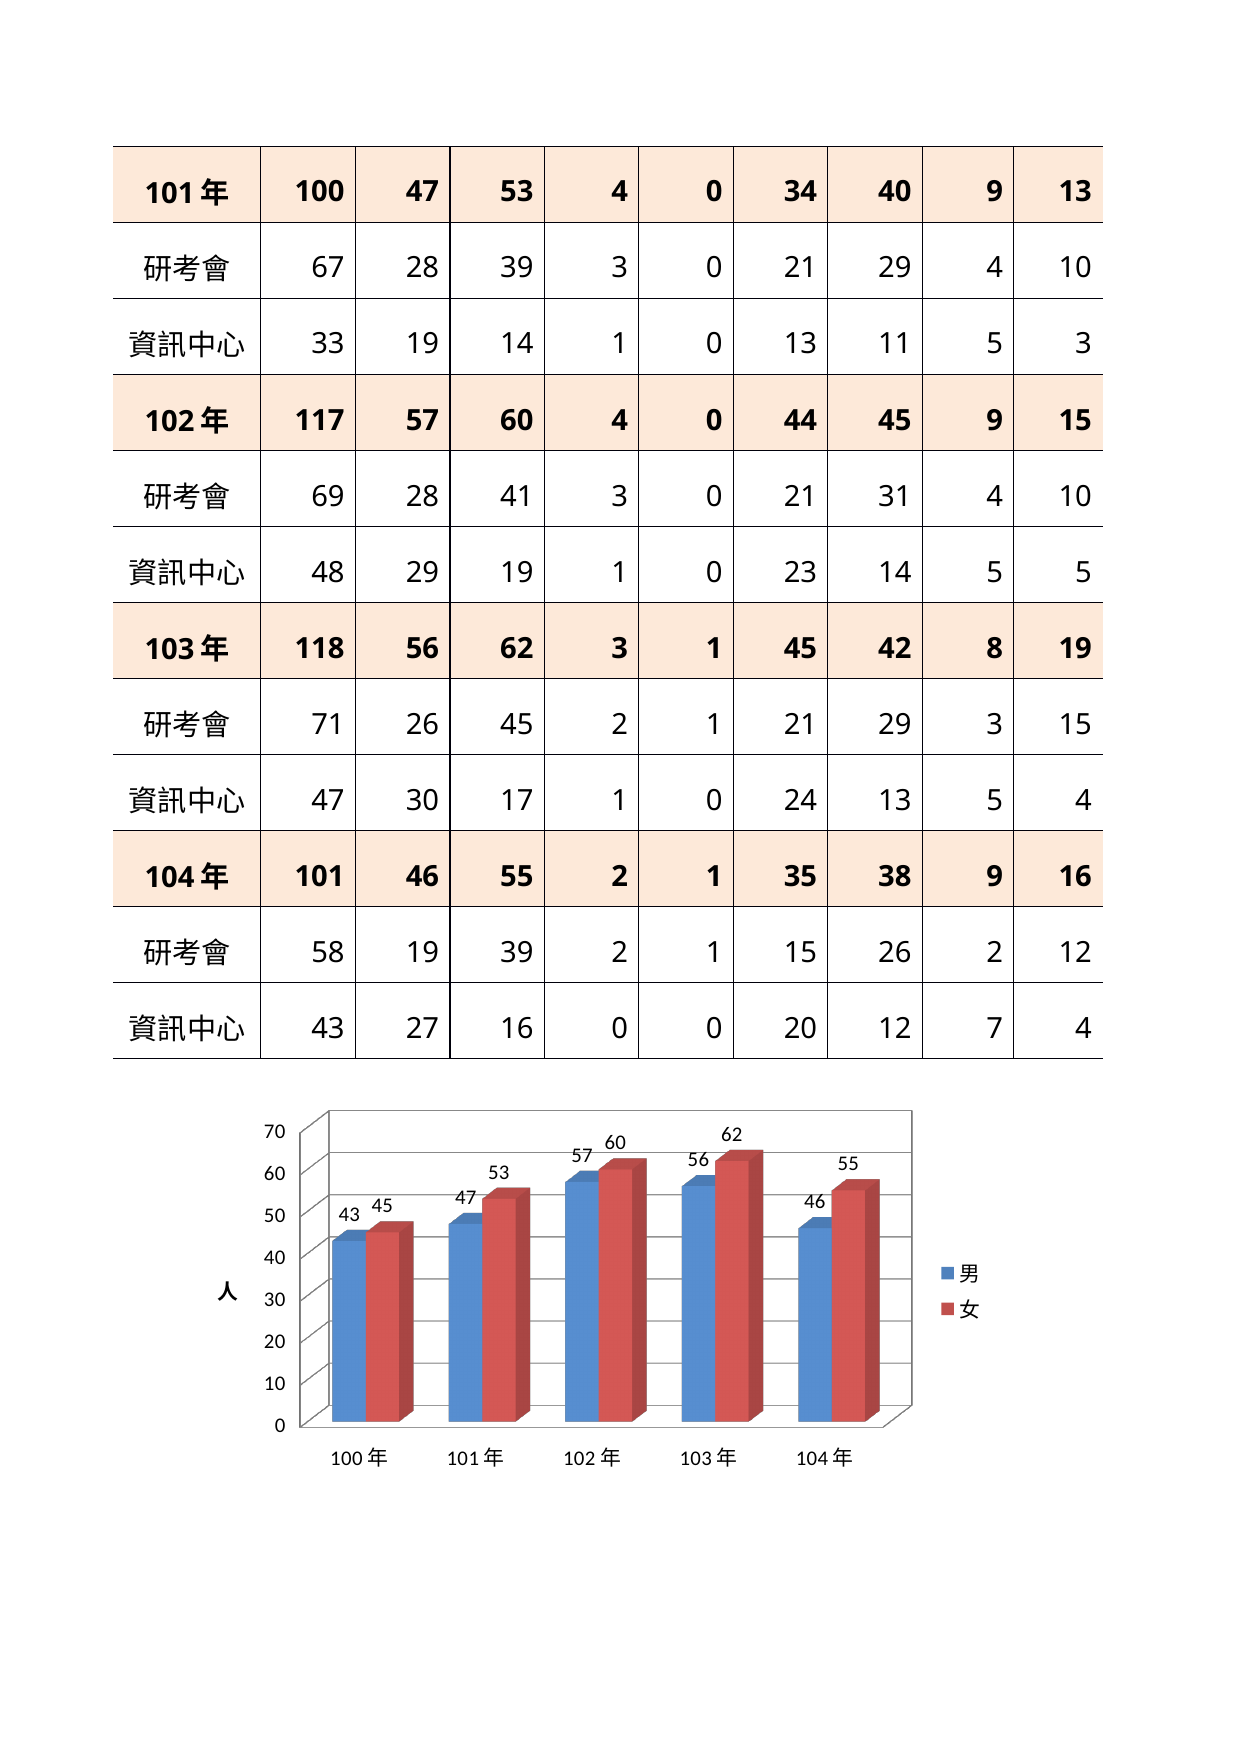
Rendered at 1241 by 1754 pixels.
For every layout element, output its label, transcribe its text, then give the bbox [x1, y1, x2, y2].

table_cell 5 [923, 755, 1013, 830]
table_cell 4 [545, 375, 638, 450]
table_cell 0 [639, 451, 733, 526]
table_cell 40 [828, 147, 922, 222]
table_cell 1 [639, 679, 733, 754]
table_cell 29 [828, 679, 922, 754]
table_cell 4 [545, 147, 638, 222]
table_cell 2 [923, 907, 1013, 982]
table_cell 3 [545, 451, 638, 526]
table_cell 資訊中心 [113, 527, 260, 602]
table_cell 資訊中心 [113, 299, 260, 374]
table_cell 9 [923, 147, 1013, 222]
table_cell 9 [923, 375, 1013, 450]
table_cell 1 [545, 527, 638, 602]
table_cell 0 [545, 983, 638, 1058]
table_cell 21 [734, 223, 827, 298]
table_cell 資訊中心 [113, 983, 260, 1058]
table_cell 43 [261, 983, 355, 1058]
table_cell 26 [356, 679, 449, 754]
table_cell 1 [545, 299, 638, 374]
table_cell 21 [734, 679, 827, 754]
table_cell 101 [261, 831, 355, 906]
table_cell 41 [451, 451, 544, 526]
table_cell 2 [545, 907, 638, 982]
table_cell 29 [356, 527, 449, 602]
table_cell 55 [451, 831, 544, 906]
table_cell 0 [639, 223, 733, 298]
table_cell 56 [356, 603, 449, 678]
table_cell 12 [1014, 907, 1103, 982]
table_cell 30 [356, 755, 449, 830]
table_cell 102年 [113, 375, 260, 450]
table_cell 15 [1014, 679, 1103, 754]
table_cell 3 [923, 679, 1013, 754]
table_cell 13 [734, 299, 827, 374]
table_cell 45 [828, 375, 922, 450]
table_cell 27 [356, 983, 449, 1058]
table_cell 19 [356, 907, 449, 982]
table_cell 1 [639, 907, 733, 982]
table_cell 31 [828, 451, 922, 526]
table_cell 39 [451, 907, 544, 982]
table_cell 35 [734, 831, 827, 906]
table_cell 0 [639, 147, 733, 222]
table_cell 資訊中心 [113, 755, 260, 830]
table_cell 34 [734, 147, 827, 222]
table_cell 47 [356, 147, 449, 222]
table_cell 44 [734, 375, 827, 450]
table_cell 研考會 [113, 451, 260, 526]
table_cell 53 [451, 147, 544, 222]
table_cell 17 [451, 755, 544, 830]
table_cell 11 [828, 299, 922, 374]
table_cell 39 [451, 223, 544, 298]
table_cell 47 [261, 755, 355, 830]
table_cell 101年 [113, 147, 260, 222]
table_cell 7 [923, 983, 1013, 1058]
table_cell 48 [261, 527, 355, 602]
table_cell 3 [545, 223, 638, 298]
table_cell 67 [261, 223, 355, 298]
table_cell 1 [639, 831, 733, 906]
table_cell 58 [261, 907, 355, 982]
table_cell 8 [923, 603, 1013, 678]
table_cell 4 [923, 451, 1013, 526]
table_cell 26 [828, 907, 922, 982]
table_cell 42 [828, 603, 922, 678]
table_cell 研考會 [113, 907, 260, 982]
table_cell 0 [639, 375, 733, 450]
table_cell 28 [356, 223, 449, 298]
table_cell 19 [1014, 603, 1103, 678]
table_cell 0 [639, 527, 733, 602]
table_cell 16 [451, 983, 544, 1058]
table_cell 0 [639, 755, 733, 830]
table_cell 38 [828, 831, 922, 906]
table_cell 12 [828, 983, 922, 1058]
table_cell 62 [451, 603, 544, 678]
table_cell 5 [1014, 527, 1103, 602]
table_cell 100 [261, 147, 355, 222]
table_cell 5 [923, 527, 1013, 602]
table_cell 13 [1014, 147, 1103, 222]
table_cell 0 [639, 983, 733, 1058]
table_cell 13 [828, 755, 922, 830]
table_cell 16 [1014, 831, 1103, 906]
table_cell 57 [356, 375, 449, 450]
table_cell 1 [639, 603, 733, 678]
table_cell 研考會 [113, 223, 260, 298]
table_cell 4 [923, 223, 1013, 298]
table_cell 118 [261, 603, 355, 678]
table_cell 15 [734, 907, 827, 982]
table_cell 24 [734, 755, 827, 830]
table_cell 3 [545, 603, 638, 678]
table_cell 研考會 [113, 679, 260, 754]
table_cell 4 [1014, 983, 1103, 1058]
table_cell 104年 [113, 831, 260, 906]
table_cell 2 [545, 831, 638, 906]
table_cell 0 [639, 299, 733, 374]
table_cell 2 [545, 679, 638, 754]
table_cell 117 [261, 375, 355, 450]
table_cell 19 [356, 299, 449, 374]
table_cell 10 [1014, 451, 1103, 526]
table_cell 19 [451, 527, 544, 602]
table_cell 1 [545, 755, 638, 830]
table_cell 14 [828, 527, 922, 602]
table_cell 103年 [113, 603, 260, 678]
table_cell 45 [734, 603, 827, 678]
table_cell 33 [261, 299, 355, 374]
table_cell 60 [451, 375, 544, 450]
table_cell 20 [734, 983, 827, 1058]
table_cell 5 [923, 299, 1013, 374]
table_cell 14 [451, 299, 544, 374]
table_cell 29 [828, 223, 922, 298]
table_cell 45 [451, 679, 544, 754]
table_cell 4 [1014, 755, 1103, 830]
table_cell 9 [923, 831, 1013, 906]
table_cell 46 [356, 831, 449, 906]
table_cell 23 [734, 527, 827, 602]
table_cell 71 [261, 679, 355, 754]
table_cell 15 [1014, 375, 1103, 450]
table_cell 69 [261, 451, 355, 526]
table_cell 21 [734, 451, 827, 526]
table_cell 28 [356, 451, 449, 526]
table_cell 3 [1014, 299, 1103, 374]
table_cell 10 [1014, 223, 1103, 298]
